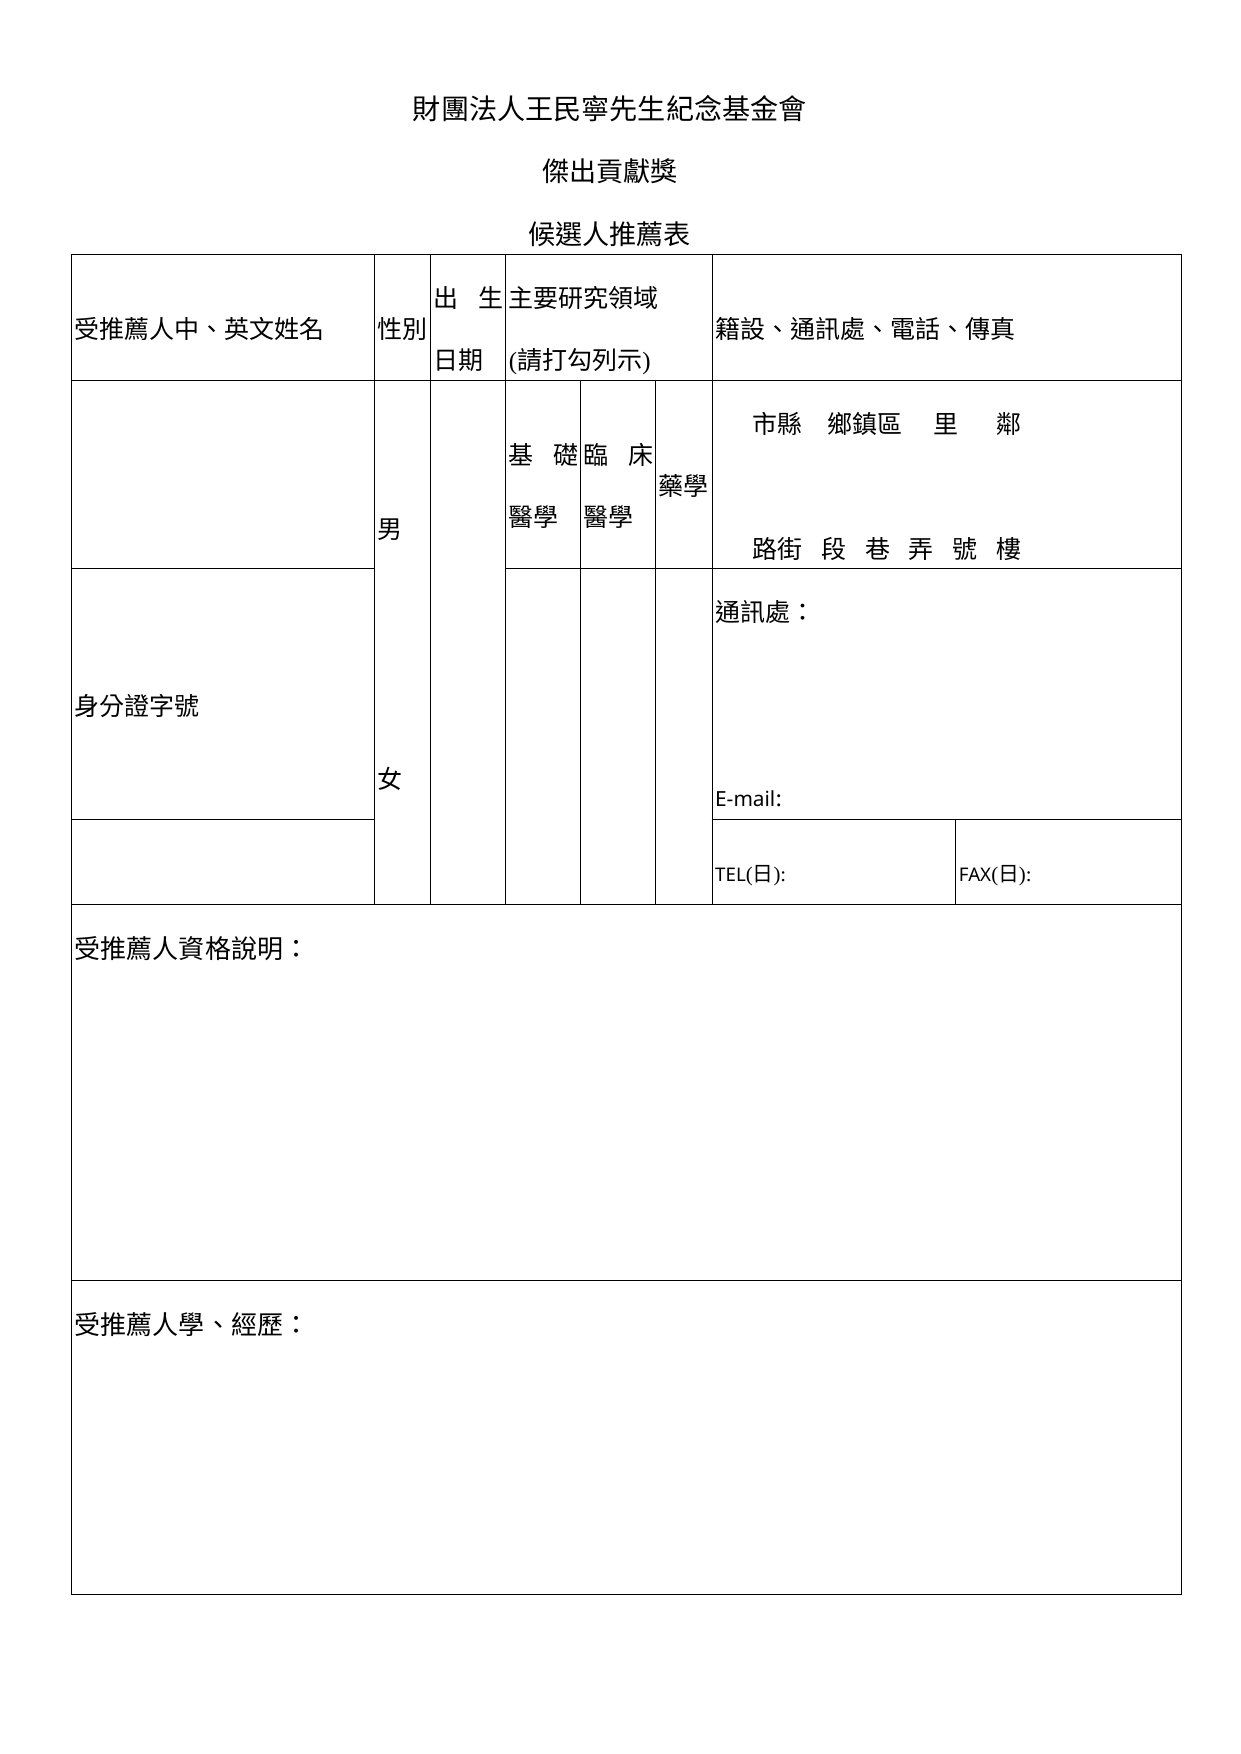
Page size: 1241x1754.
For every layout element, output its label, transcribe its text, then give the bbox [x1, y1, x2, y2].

table_cell 受推薦人學、經歷： [72, 1281, 1181, 1594]
table_cell [656, 569, 712, 904]
table_cell 通訊處： E-mail: [713, 569, 1181, 819]
table_cell 臨床醫學 [581, 381, 655, 568]
table_header 主要研究領域 (請打勾列示) [506, 255, 712, 379]
table_cell [581, 569, 655, 904]
table_cell [506, 569, 580, 904]
text 財團法人王民寧先生紀念基金會 [75, 66, 1144, 128]
table_cell 藥學 [656, 381, 712, 568]
text 候選人推薦表 [75, 191, 1144, 253]
table_cell [72, 381, 374, 568]
table_header 籍設、通訊處、電話、傳真 [713, 255, 1181, 379]
table_header 性別 [375, 255, 430, 379]
table_cell [431, 381, 505, 904]
table_cell [72, 820, 374, 904]
table_cell 市縣 鄉鎮區 里 鄰 路街 段 巷 弄 號 樓 [713, 381, 1181, 568]
text 傑出貢獻獎 [75, 128, 1144, 191]
table_cell 身分證字號 [72, 569, 374, 819]
table_cell TEL(日): [713, 820, 955, 904]
table_cell 受推薦人資格說明： [72, 905, 1181, 1280]
table_header 出生日期 [431, 255, 505, 379]
table_header 受推薦人中、英文姓名 [72, 255, 374, 379]
table_cell 基礎醫學 [506, 381, 580, 568]
table_cell 男 女 [375, 381, 430, 904]
table_cell FAX(日): [956, 820, 1181, 904]
